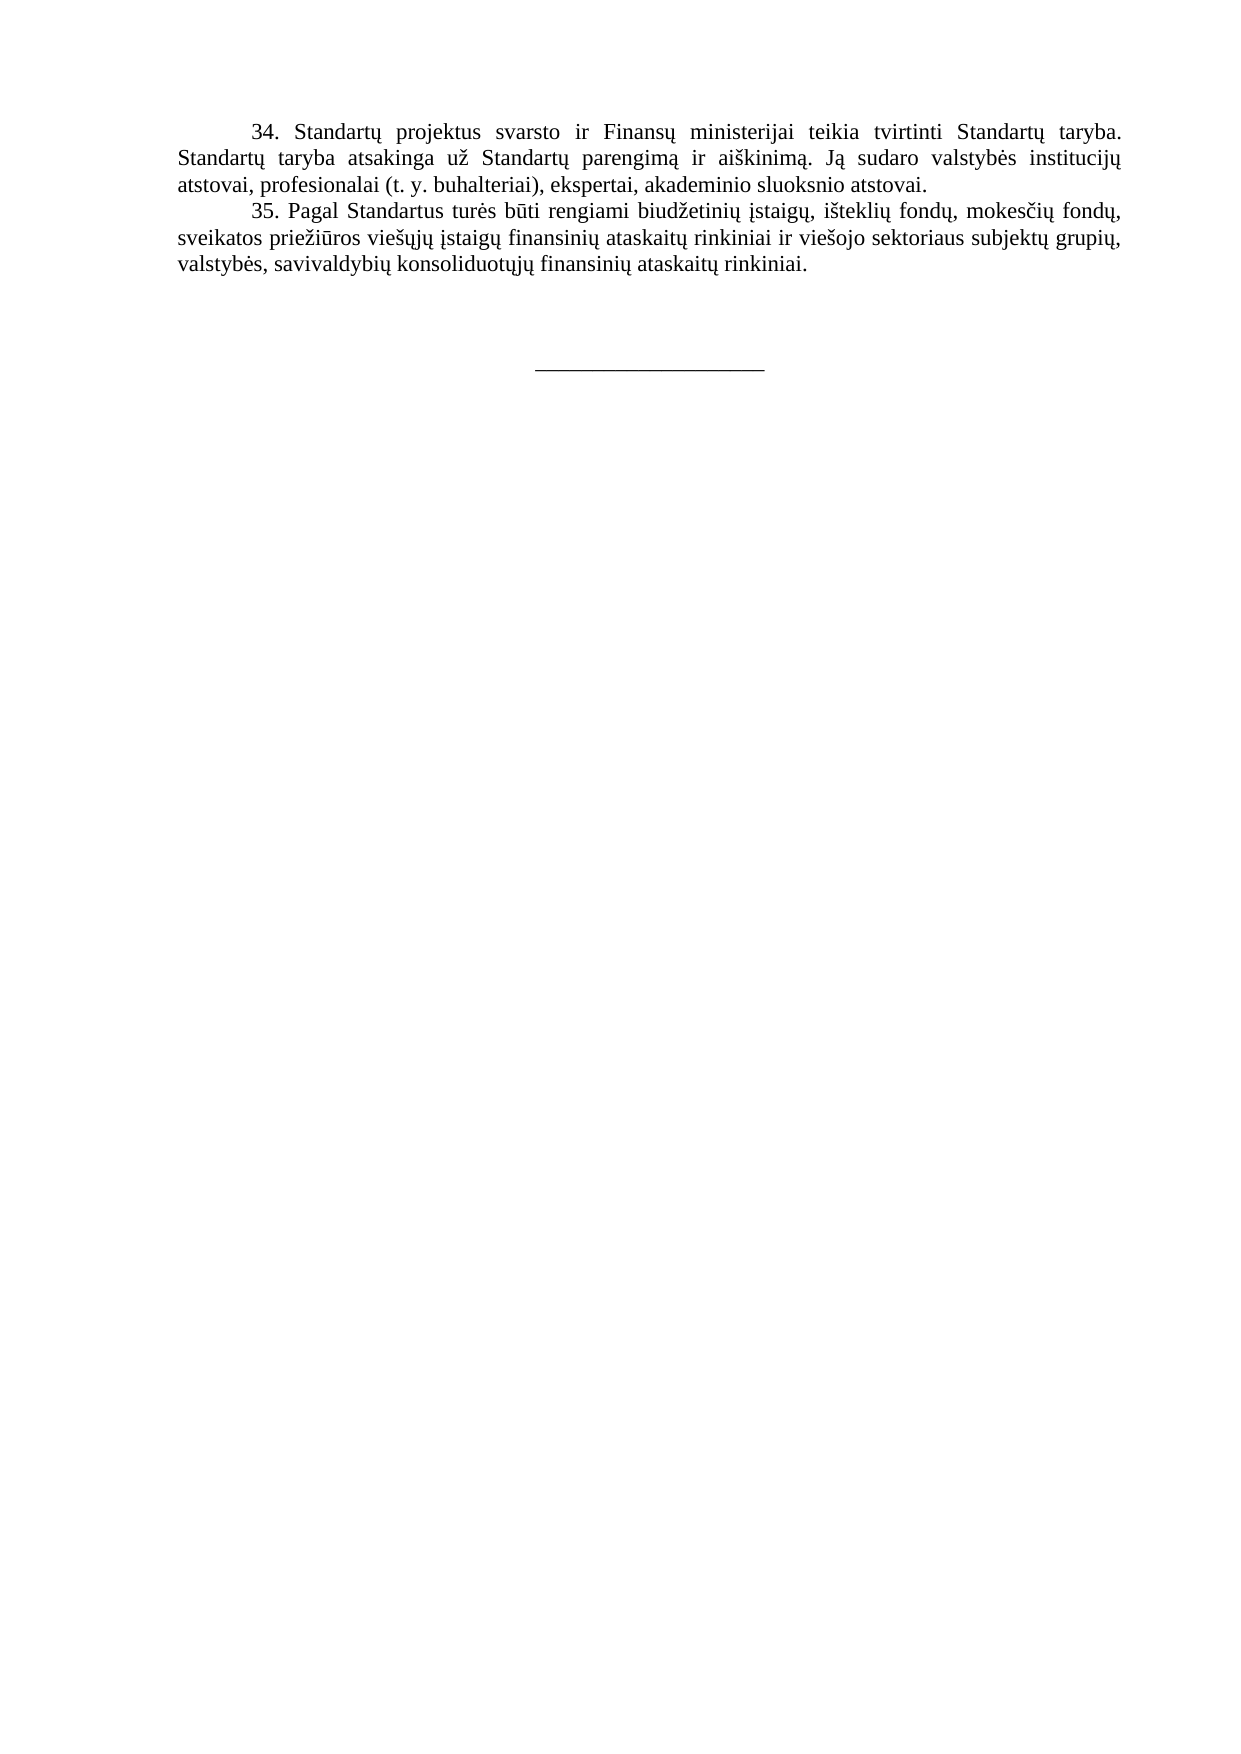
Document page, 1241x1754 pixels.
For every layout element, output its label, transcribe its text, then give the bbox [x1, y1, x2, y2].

text 35. Pagal Standartus turės būti rengiami biudžetinių įstaigų, išteklių fondų, mokesčių fondų, sveikatos priežiūros viešųjų įstaigų finansinių ataskaitų rinkiniai ir viešojo sektoriaus subjektų grupių, valstybės, savivaldybių konsoliduotųjų finansinių ataskaitų rinkiniai. [177, 197, 1122, 276]
text –––––––––––––––––––– [177, 355, 1122, 382]
text 34. Standartų projektus svarsto ir Finansų ministerijai teikia tvirtinti Standartų taryba. Standartų taryba atsakinga už Standartų parengimą ir aiškinimą. Ją sudaro valstybės institucijų atstovai, profesionalai (t. y. buhalteriai), ekspertai, akademinio sluoksnio atstovai. [177, 118, 1122, 197]
